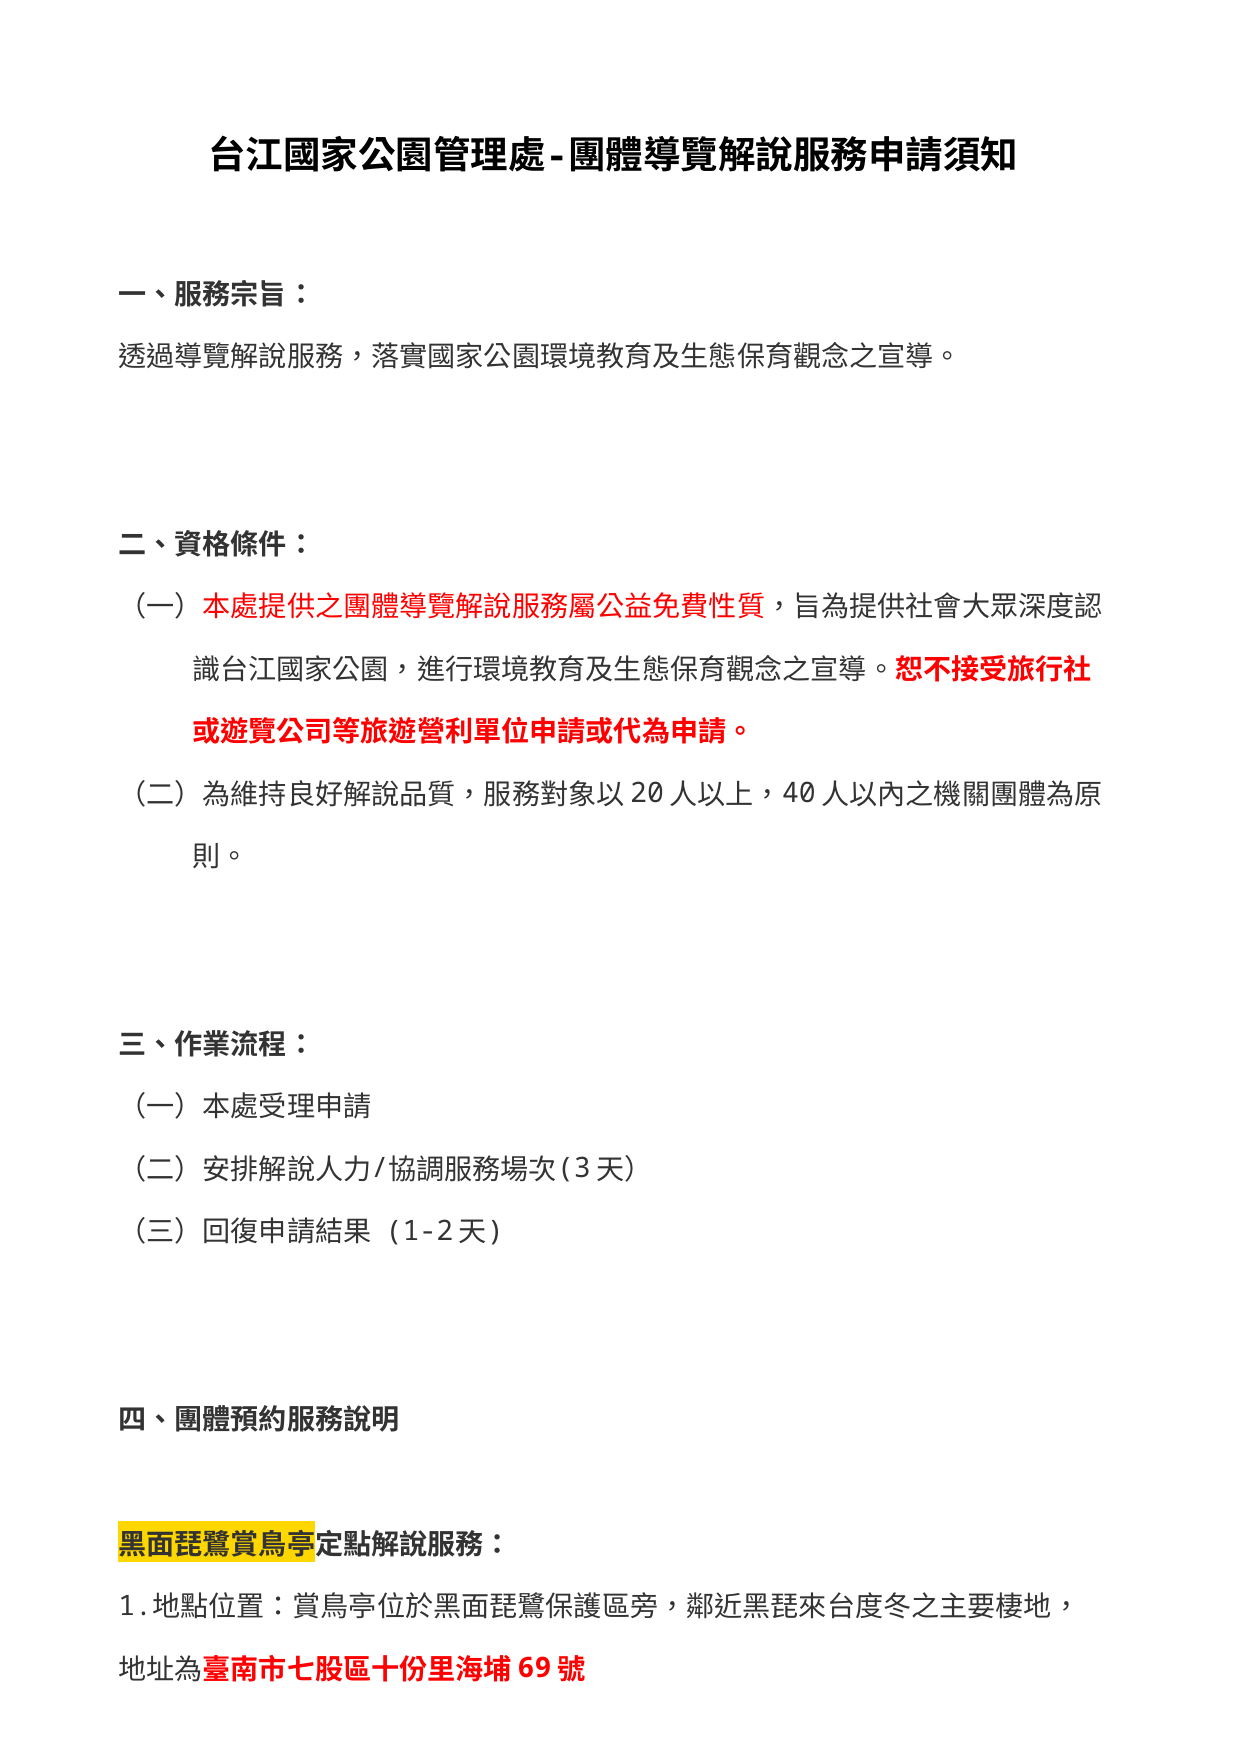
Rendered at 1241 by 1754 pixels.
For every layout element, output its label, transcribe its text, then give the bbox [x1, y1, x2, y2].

text 黑面琵鷺賞鳥亭定點解說服務： [118, 1500, 1107, 1563]
text 二、資格條件： [118, 500, 1107, 563]
text （三）回復申請結果 (1-2天) [118, 1188, 1107, 1250]
text 透過導覽解說服務，落實國家公園環境教育及生態保育觀念之宣導。 [118, 313, 1107, 375]
text 台江國家公園管理處-團體導覽解說服務申請須知 [118, 125, 1107, 180]
text 四、團體預約服務說明 [118, 1375, 1107, 1438]
text （二）為維持良好解說品質，服務對象以20人以上，40人以內之機關團體為原則。 [118, 750, 1107, 875]
text （一）本處提供之團體導覽解說服務屬公益免費性質，旨為提供社會大眾深度認識台江國家公園，進行環境教育及生態保育觀念之宣導。恕不接受旅行社或遊覽公司等旅遊營利單位申請或代為申請。 [118, 563, 1107, 750]
text 一、服務宗旨： [118, 250, 1107, 313]
text 1.地點位置：賞鳥亭位於黑面琵鷺保護區旁，鄰近黑琵來台度冬之主要棲地，地址為臺南市七股區十份里海埔69號 [118, 1563, 1107, 1688]
text （二）安排解說人力/協調服務場次(3天） [118, 1125, 1107, 1188]
text （一）本處受理申請 [118, 1063, 1107, 1125]
text 三、作業流程： [118, 1000, 1107, 1063]
